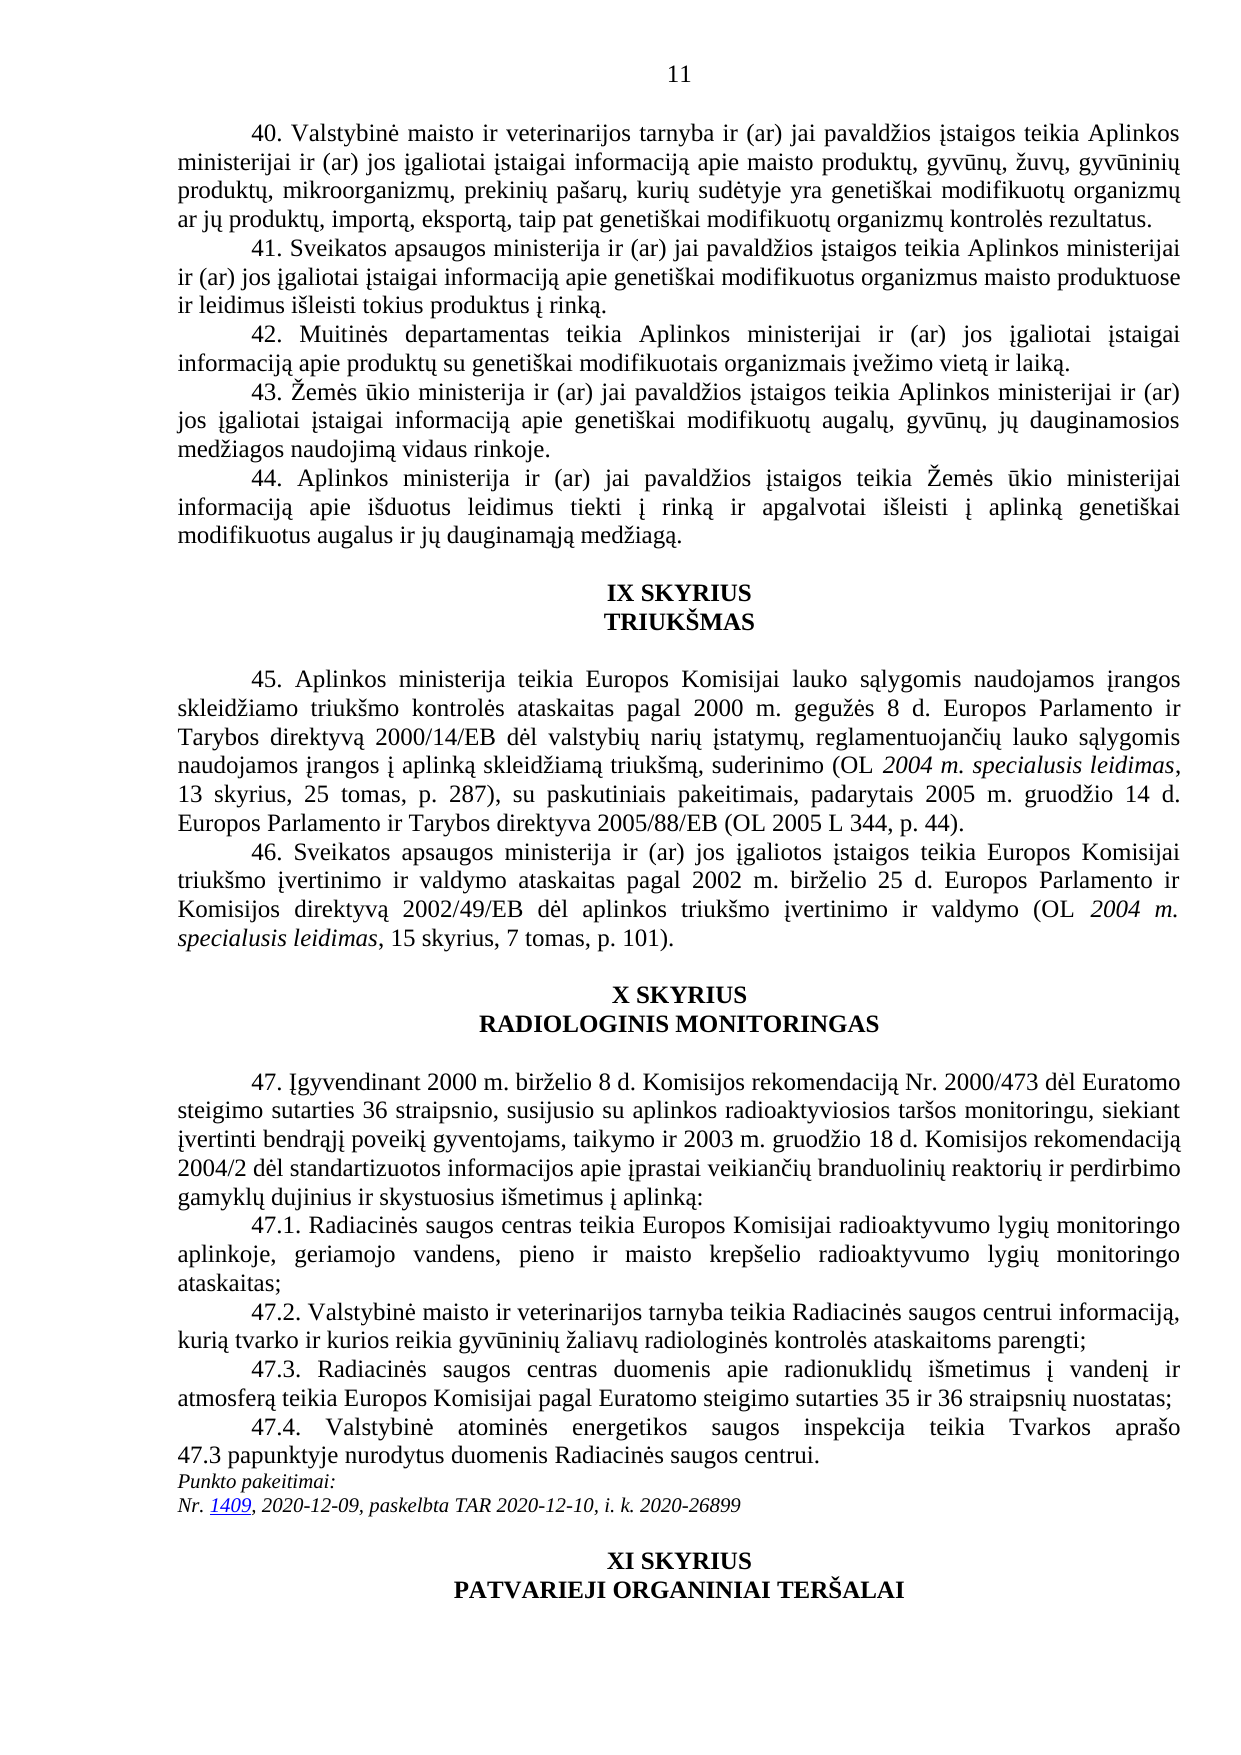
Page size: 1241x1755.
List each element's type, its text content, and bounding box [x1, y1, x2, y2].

text 43. Žemės ūkio ministerija ir (ar) jai pavaldžios įstaigos teikia Aplinkos ministerijai ir (ar) jos įgaliotai įstaigai informaciją apie genetiškai modifikuotų augalų, gyvūnų, jų dauginamosios medžiagos naudojimą vidaus rinkoje. [177, 377, 1181, 463]
text IX SKYRIUS [177, 578, 1181, 607]
text 47. Įgyvendinant 2000 m. birželio 8 d. Komisijos rekomendaciją Nr. 2000/473 dėl Euratomo steigimo sutarties 36 straipsnio, susijusio su aplinkos radioaktyviosios taršos monitoringu, siekiant įvertinti bendrąjį poveikį gyventojams, taikymo ir 2003 m. gruodžio 18 d. Komisijos rekomendaciją 2004/2 dėl standartizuotos informacijos apie įprastai veikiančių branduolinių reaktorių ir perdirbimo gamyklų dujinius ir skystuosius išmetimus į aplinką: [177, 1067, 1181, 1211]
text PATVARIEJI ORGANINIAI TERŠALAI [177, 1575, 1181, 1604]
text 47.4. Valstybinė atominės energetikos saugos inspekcija teikia Tvarkos aprašo 47.3 papunktyje nurodytus duomenis Radiacinės saugos centrui. [177, 1412, 1181, 1469]
text 45. Aplinkos ministerija teikia Europos Komisijai lauko sąlygomis naudojamos įrangos skleidžiamo triukšmo kontrolės ataskaitas pagal 2000 m. gegužės 8 d. Europos Parlamento ir Tarybos direktyvą 2000/14/EB dėl valstybių narių įstatymų, reglamentuojančių lauko sąlygomis naudojamos įrangos į aplinką skleidžiamą triukšmą, suderinimo (OL 2004 m. specialusis leidimas, 13 skyrius, 25 tomas, p. 287), su paskutiniais pakeitimais, padarytais 2005 m. gruodžio 14 d. Europos Parlamento ir Tarybos direktyva 2005/88/EB (OL 2005 L 344, p. 44). [177, 664, 1181, 837]
text 47.3. Radiacinės saugos centras duomenis apie radionuklidų išmetimus į vandenį ir atmosferą teikia Europos Komisijai pagal Euratomo steigimo sutarties 35 ir 36 straipsnių nuostatas; [177, 1354, 1181, 1412]
text 47.1. Radiacinės saugos centras teikia Europos Komisijai radioaktyvumo lygių monitoringo aplinkoje, geriamojo vandens, pieno ir maisto krepšelio radioaktyvumo lygių monitoringo ataskaitas; [177, 1211, 1181, 1297]
text X SKYRIUS [177, 981, 1181, 1009]
text Punkto pakeitimai: [177, 1469, 1181, 1493]
text 42. Muitinės departamentas teikia Aplinkos ministerijai ir (ar) jos įgaliotai įstaigai informaciją apie produktų su genetiškai modifikuotais organizmais įvežimo vietą ir laiką. [177, 319, 1181, 377]
text TRIUKŠMAS [177, 607, 1181, 636]
text Nr. 1409, 2020-12-09, paskelbta TAR 2020-12-10, i. k. 2020-26899 [177, 1493, 1181, 1517]
text 41. Sveikatos apsaugos ministerija ir (ar) jai pavaldžios įstaigos teikia Aplinkos ministerijai ir (ar) jos įgaliotai įstaigai informaciją apie genetiškai modifikuotus organizmus maisto produktuose ir leidimus išleisti tokius produktus į rinką. [177, 233, 1181, 319]
text XI SKYRIUS [177, 1546, 1181, 1575]
text RADIOLOGINIS MONITORINGAS [177, 1009, 1181, 1038]
text 46. Sveikatos apsaugos ministerija ir (ar) jos įgaliotos įstaigos teikia Europos Komisijai triukšmo įvertinimo ir valdymo ataskaitas pagal 2002 m. birželio 25 d. Europos Parlamento ir Komisijos direktyvą 2002/49/EB dėl aplinkos triukšmo įvertinimo ir valdymo (OL 2004 m. specialusis leidimas, 15 skyrius, 7 tomas, p. 101). [177, 837, 1181, 952]
text 40. Valstybinė maisto ir veterinarijos tarnyba ir (ar) jai pavaldžios įstaigos teikia Aplinkos ministerijai ir (ar) jos įgaliotai įstaigai informaciją apie maisto produktų, gyvūnų, žuvų, gyvūninių produktų, mikroorganizmų, prekinių pašarų, kurių sudėtyje yra genetiškai modifikuotų organizmų ar jų produktų, importą, eksportą, taip pat genetiškai modifikuotų organizmų kontrolės rezultatus. [177, 118, 1181, 233]
text 44. Aplinkos ministerija ir (ar) jai pavaldžios įstaigos teikia Žemės ūkio ministerijai informaciją apie išduotus leidimus tiekti į rinką ir apgalvotai išleisti į aplinką genetiškai modifikuotus augalus ir jų dauginamąją medžiagą. [177, 463, 1181, 549]
text 47.2. Valstybinė maisto ir veterinarijos tarnyba teikia Radiacinės saugos centrui informaciją, kurią tvarko ir kurios reikia gyvūninių žaliavų radiologinės kontrolės ataskaitoms parengti; [177, 1297, 1181, 1354]
